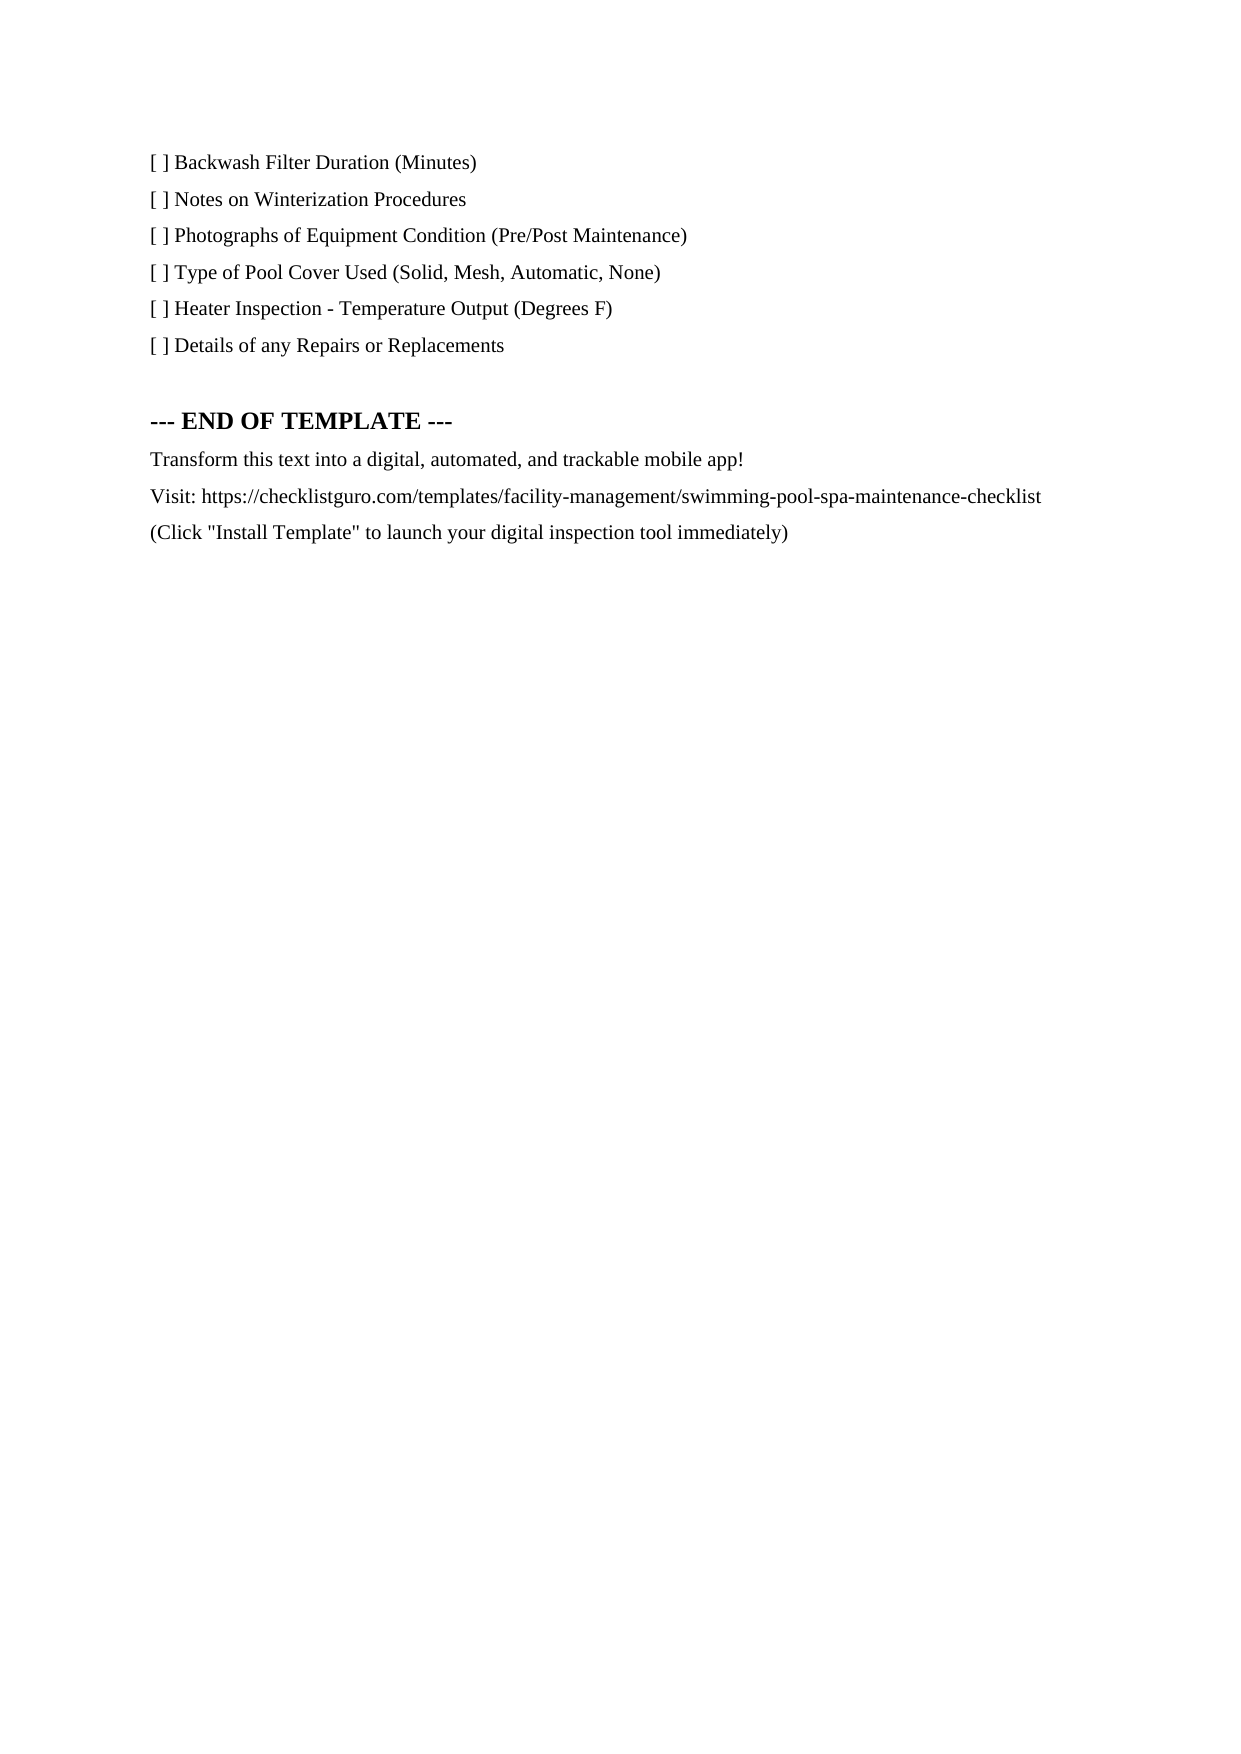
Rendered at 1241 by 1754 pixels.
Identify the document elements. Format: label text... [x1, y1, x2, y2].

text [ ] Details of any Repairs or Replacements [150, 333, 1090, 357]
text [ ] Backwash Filter Duration (Minutes) [150, 150, 1090, 174]
text Visit: https://checklistguro.com/templates/facility-management/swimming-pool-spa-maintenance-checklist [150, 484, 1090, 508]
text [ ] Type of Pool Cover Used (Solid, Mesh, Automatic, None) [150, 260, 1090, 284]
text [ ] Heater Inspection - Temperature Output (Degrees F) [150, 296, 1090, 320]
text Transform this text into a digital, automated, and trackable mobile app! [150, 447, 1090, 471]
text --- END OF TEMPLATE --- [150, 406, 1090, 435]
text [ ] Photographs of Equipment Condition (Pre/Post Maintenance) [150, 223, 1090, 247]
text (Click "Install Template" to launch your digital inspection tool immediately) [150, 520, 1090, 544]
text [ ] Notes on Winterization Procedures [150, 187, 1090, 211]
